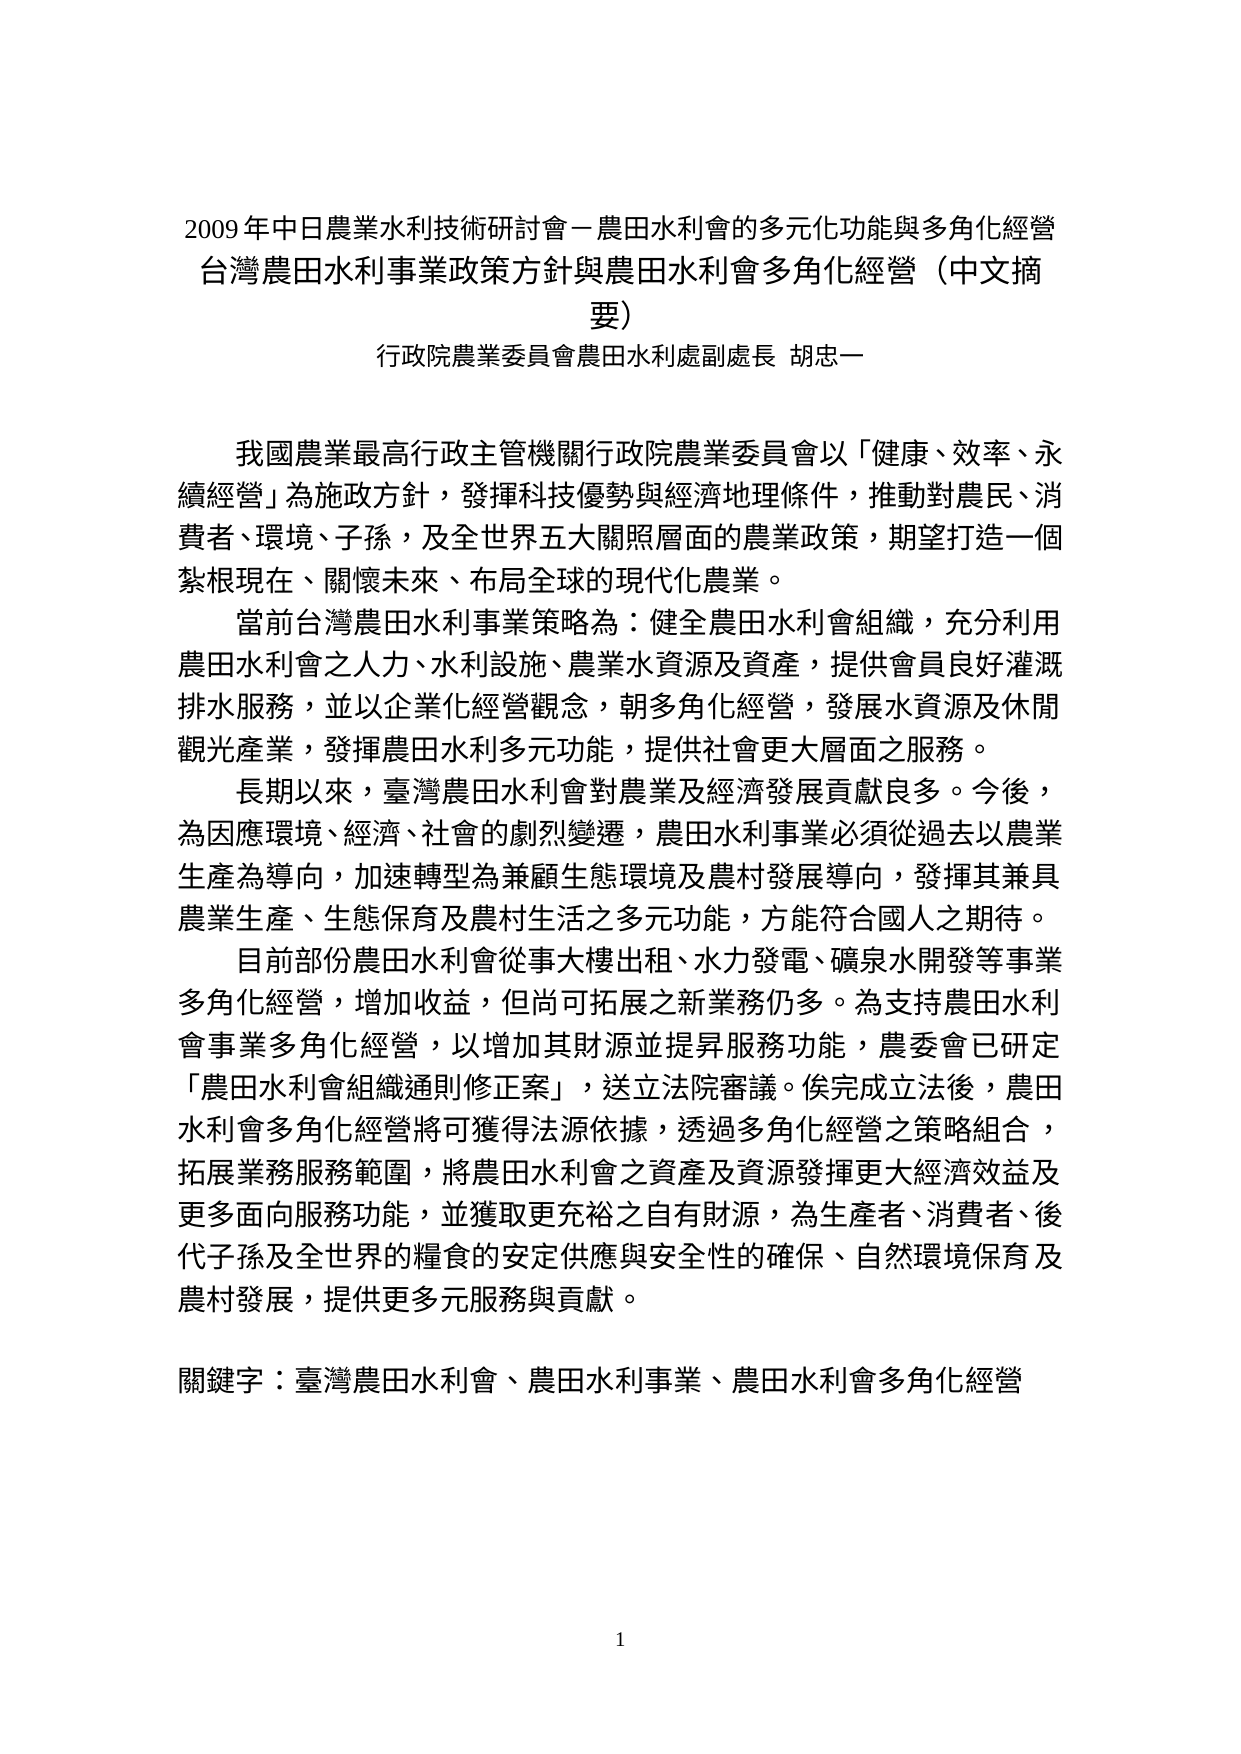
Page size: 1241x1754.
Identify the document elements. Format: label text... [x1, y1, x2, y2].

text 關鍵字：臺灣農田水利會、農田水利事業、農田水利會多角化經營 [177, 1358, 1063, 1400]
text 台灣農田水利事業政策方針與農田水利會多角化經營（中文摘要） [177, 246, 1063, 336]
text 當前台灣農田水利事業策略為：健全農田水利會組織，充分利用農田水利會之人力、水利設施、農業水資源及資產，提供會員良好灌溉排水服務，並以企業化經營觀念，朝多角化經營，發展水資源及休閒觀光產業，發揮農田水利多元功能，提供社會更大層面之服務。 [177, 599, 1063, 768]
text 長期以來，臺灣農田水利會對農業及經濟發展貢獻良多。今後，為因應環境、經濟、社會的劇烈變遷，農田水利事業必須從過去以農業生產為導向，加速轉型為兼顧生態環境及農村發展導向，發揮其兼具農業生產、生態保育及農村生活之多元功能，方能符合國人之期待。 [177, 768, 1063, 938]
text 行政院農業委員會農田水利處副處長 胡忠一 [177, 336, 1063, 373]
text 我國農業最高行政主管機關行政院農業委員會以「健康、效率、永續經營」為施政方針，發揮科技優勢與經濟地理條件，推動對農民、消費者、環境、子孫，及全世界五大關照層面的農業政策，期望打造一個紮根現在、關懷未來、布局全球的現代化農業。 [177, 430, 1063, 599]
text 2009年中日農業水利技術研討會－農田水利會的多元化功能與多角化經營 [177, 207, 1063, 246]
text 目前部份農田水利會從事大樓出租、水力發電、礦泉水開發等事業多角化經營，增加收益，但尚可拓展之新業務仍多。為支持農田水利會事業多角化經營，以增加其財源並提昇服務功能，農委會已研定「農田水利會組織通則修正案」，送立法院審議。俟完成立法後，農田水利會多角化經營將可獲得法源依據，透過多角化經營之策略組合，拓展業務服務範圍，將農田水利會之資產及資源發揮更大經濟效益及更多面向服務功能，並獲取更充裕之自有財源，為生產者、消費者、後代子孫及全世界的糧食的安定供應與安全性的確保、自然環境保育及農村發展，提供更多元服務與貢獻。 [177, 938, 1063, 1318]
